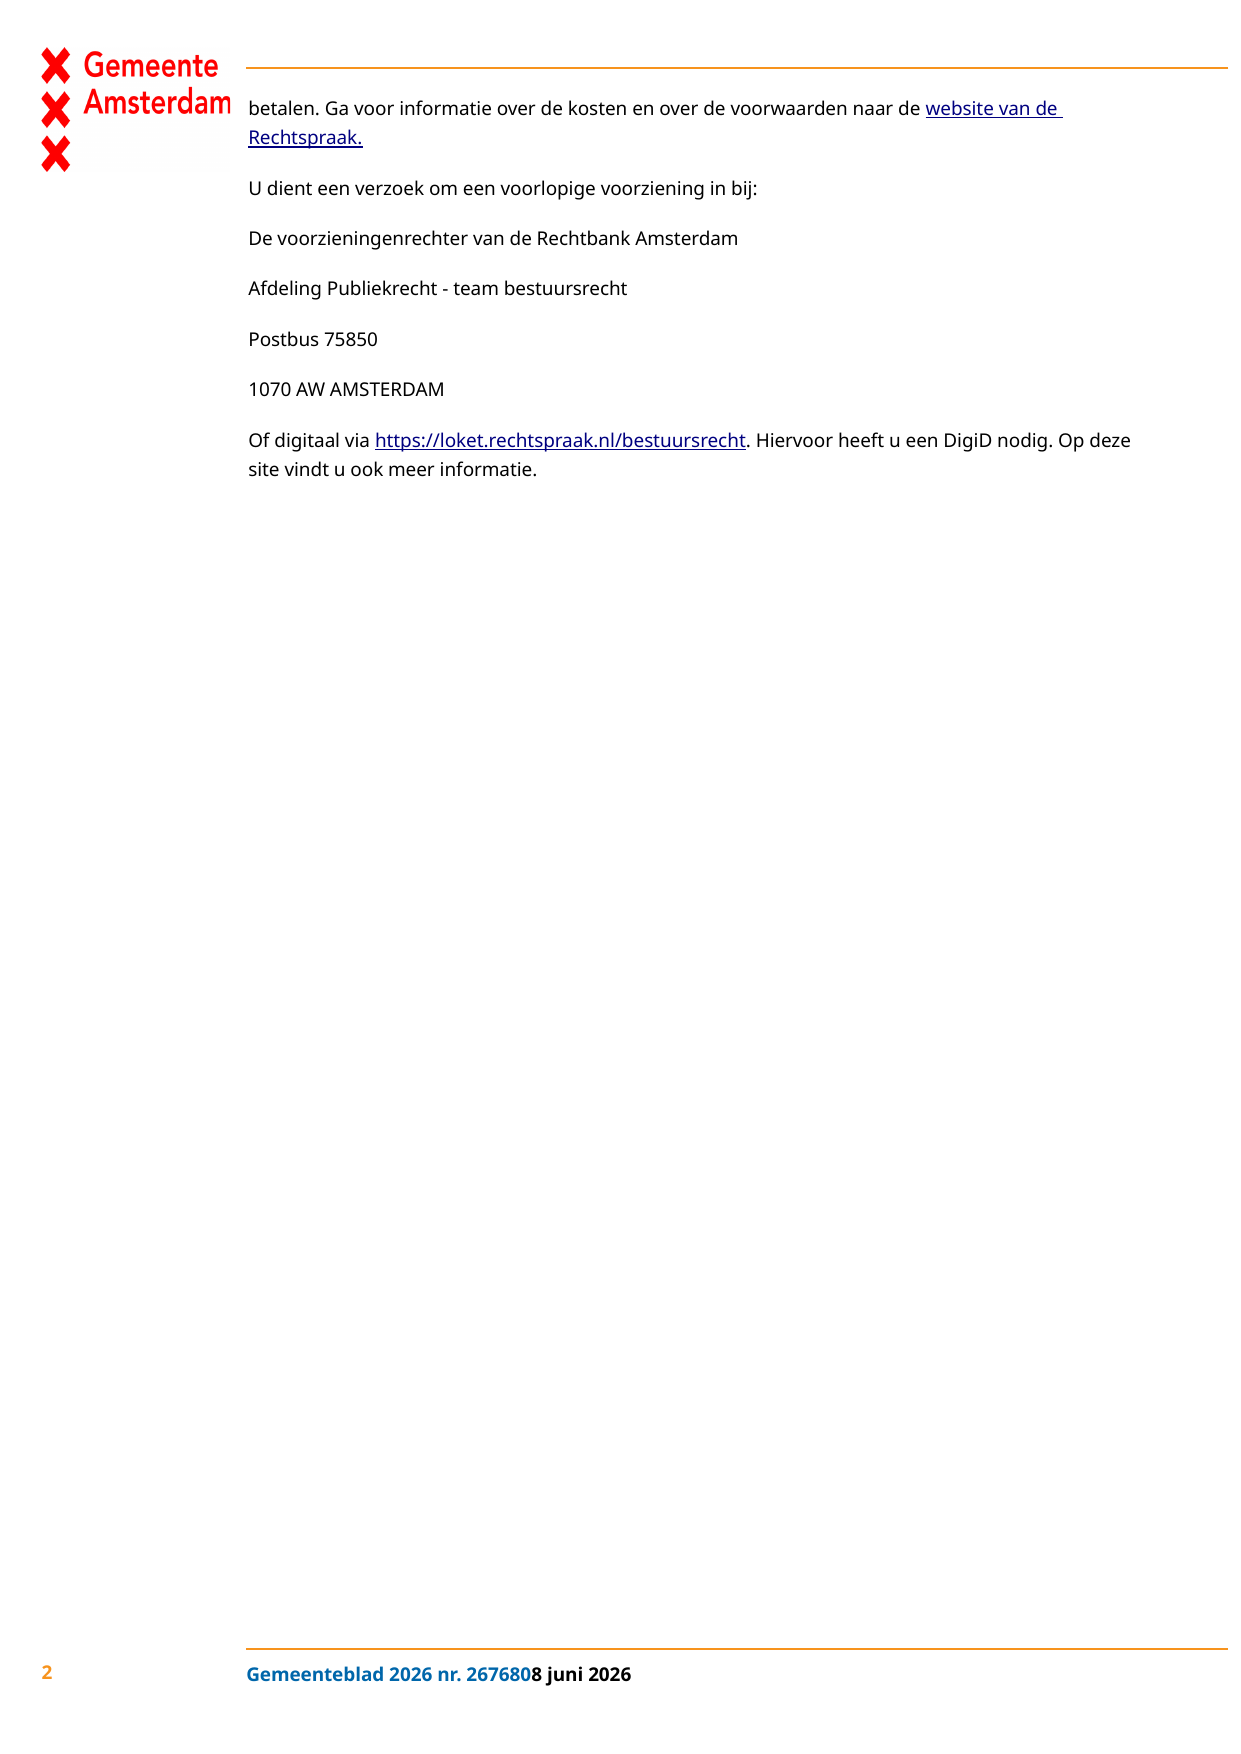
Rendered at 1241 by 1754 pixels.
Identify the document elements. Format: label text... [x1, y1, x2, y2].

text U dient een verzoek om een voorlopige voorziening in bij: [248, 175, 1152, 201]
text De voorzieningenrechter van de Rechtbank Amsterdam [248, 225, 1152, 251]
picture [41, 47, 231, 172]
text betalen. Ga voor informatie over de kosten en over de voorwaarden naar de website van de Rechtspraak. [248, 95, 1152, 150]
text Afdeling Publiekrecht - team bestuursrecht [248, 276, 1152, 301]
text 1070 AW AMSTERDAM [248, 376, 1152, 402]
text Postbus 75850 [248, 326, 1152, 352]
text Of digitaal via https://loket.rechtspraak.nl/bestuursrecht. Hiervoor heeft u een DigiD nodig. Op deze site vindt u ook meer informatie. [248, 427, 1152, 482]
